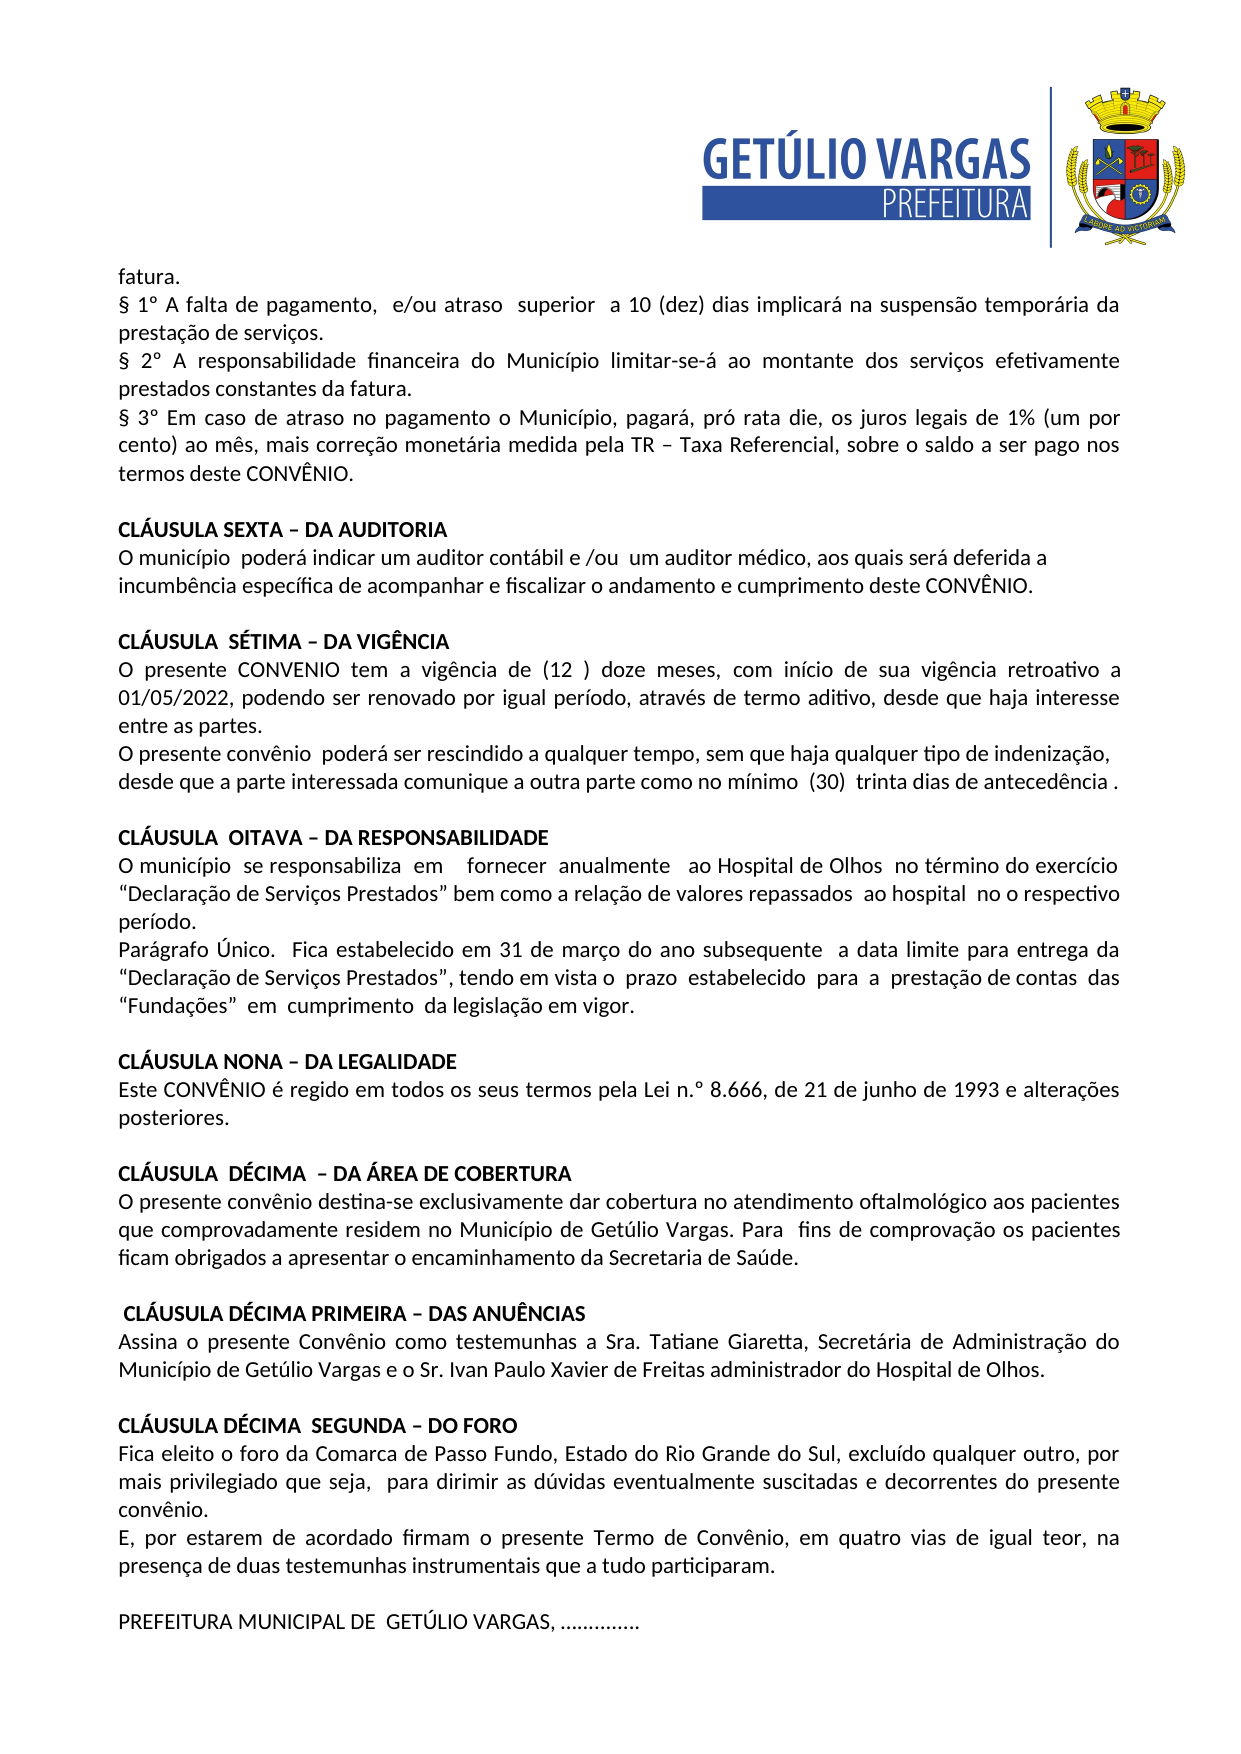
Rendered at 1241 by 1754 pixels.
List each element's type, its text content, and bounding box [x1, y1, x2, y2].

text CLÁUSULA OITAVA – DA RESPONSABILIDADE [118, 823, 1122, 851]
text CLÁUSULA DÉCIMA – DA ÁREA DE COBERTURA [118, 1159, 1122, 1187]
text O presente convênio destina-se exclusivamente dar cobertura no atendimento oftalmológico aos pacientes que comprovadamente residem no Município de Getúlio Vargas. Para fins de comprovação os pacientes ficam obrigados a apresentar o encaminhamento da Secretaria de Saúde. [118, 1187, 1122, 1271]
text O presente convênio poderá ser rescindido a qualquer tempo, sem que haja qualquer tipo de indenização, desde que a parte interessada comunique a outra parte como no mínimo (30) trinta dias de antecedência . [118, 739, 1122, 795]
text CLÁUSULA DÉCIMA PRIMEIRA – DAS ANUÊNCIAS [118, 1299, 1122, 1327]
text CLÁUSULA SEXTA – DA AUDITORIA [118, 515, 1122, 543]
text Fica eleito o foro da Comarca de Passo Fundo, Estado do Rio Grande do Sul, excluído qualquer outro, por mais privilegiado que seja, para dirimir as dúvidas eventualmente suscitadas e decorrentes do presente convênio. [118, 1439, 1122, 1523]
text Parágrafo Único. Fica estabelecido em 31 de março do ano subsequente a data limite para entrega da “Declaração de Serviços Prestados”, tendo em vista o prazo estabelecido para a prestação de contas das “Fundações” em cumprimento da legislação em vigor. [118, 935, 1122, 1019]
text O presente CONVENIO tem a vigência de (12 ) doze meses, com início de sua vigência retroativo a 01/05/2022, podendo ser renovado por igual período, através de termo aditivo, desde que haja interesse entre as partes. [118, 655, 1122, 739]
text § 3º Em caso de atraso no pagamento o Município, pagará, pró rata die, os juros legais de 1% (um por cento) ao mês, mais correção monetária medida pela TR – Taxa Referencial, sobre o saldo a ser pago nos termos deste CONVÊNIO. [118, 403, 1122, 487]
picture [679, 69, 1202, 261]
text O município se responsabiliza em fornecer anualmente ao Hospital de Olhos no término do exercício “Declaração de Serviços Prestados” bem como a relação de valores repassados ao hospital no o respectivo período. [118, 851, 1122, 935]
text Assina o presente Convênio como testemunhas a Sra. Tatiane Giaretta, Secretária de Administração do Município de Getúlio Vargas e o Sr. Ivan Paulo Xavier de Freitas administrador do Hospital de Olhos. [118, 1327, 1122, 1383]
text PREFEITURA MUNICIPAL DE GETÚLIO VARGAS, …........... [118, 1607, 1122, 1636]
text Este CONVÊNIO é regido em todos os seus termos pela Lei n.º 8.666, de 21 de junho de 1993 e alterações posteriores. [118, 1075, 1122, 1131]
text fatura. [118, 253, 1122, 291]
text § 1º A falta de pagamento, e/ou atraso superior a 10 (dez) dias implicará na suspensão temporária da prestação de serviços. [118, 291, 1122, 347]
text CLÁUSULA DÉCIMA SEGUNDA – DO FORO [118, 1411, 1122, 1439]
text § 2º A responsabilidade financeira do Município limitar-se-á ao montante dos serviços efetivamente prestados constantes da fatura. [118, 347, 1122, 403]
text E, por estarem de acordado firmam o presente Termo de Convênio, em quatro vias de igual teor, na presença de duas testemunhas instrumentais que a tudo participaram. [118, 1523, 1122, 1579]
text CLÁUSULA NONA – DA LEGALIDADE [118, 1047, 1122, 1075]
text CLÁUSULA SÉTIMA – DA VIGÊNCIA [118, 627, 1122, 655]
text O município poderá indicar um auditor contábil e /ou um auditor médico, aos quais será deferida a incumbência específica de acompanhar e fiscalizar o andamento e cumprimento deste CONVÊNIO. [118, 543, 1122, 599]
